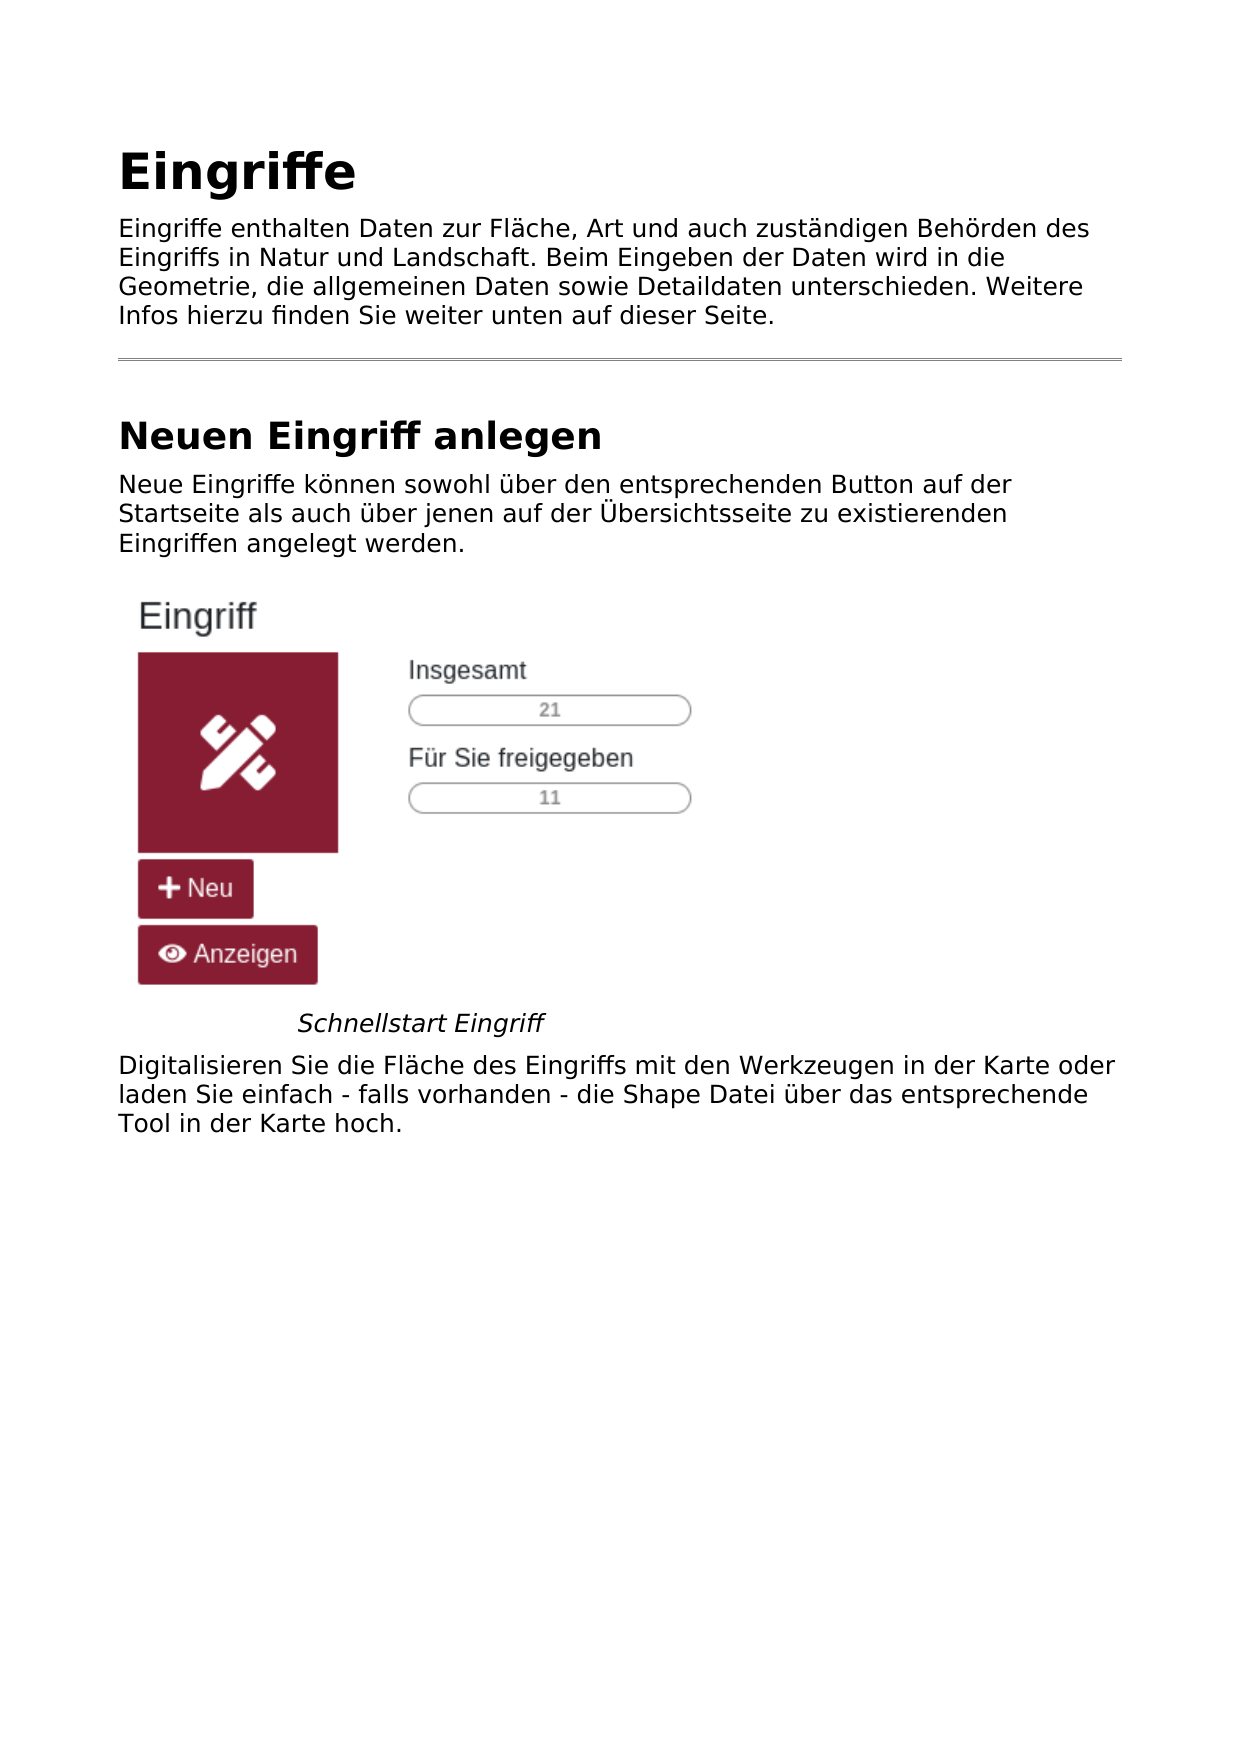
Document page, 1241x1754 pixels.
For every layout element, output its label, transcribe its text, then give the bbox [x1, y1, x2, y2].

text Neue Eingriffe können sowohl über den entsprechenden Button auf der Startseite als auch über jenen auf der Übersichtsseite zu existierenden Eingriffen angelegt werden. [118, 471, 1122, 558]
text Schnellstart Eingriff [118, 1010, 726, 1039]
subtitle Neuen Eingriff anlegen [118, 414, 1122, 458]
subtitle Eingriffe [118, 143, 1122, 201]
picture [118, 583, 726, 1010]
text Digitalisieren Sie die Fläche des Eingriffs mit den Werkzeugen in der Karte oder laden Sie einfach - falls vorhanden - die Shape Datei über das entsprechende Tool in der Karte hoch. [118, 1051, 1122, 1139]
text Eingriffe enthalten Daten zur Fläche, Art und auch zuständigen Behörden des Eingriffs in Natur und Landschaft. Beim Eingeben der Daten wird in die Geometrie, die allgemeinen Daten sowie Detaildaten unterschieden. Weitere Infos hierzu finden Sie weiter unten auf dieser Seite. [118, 214, 1122, 331]
